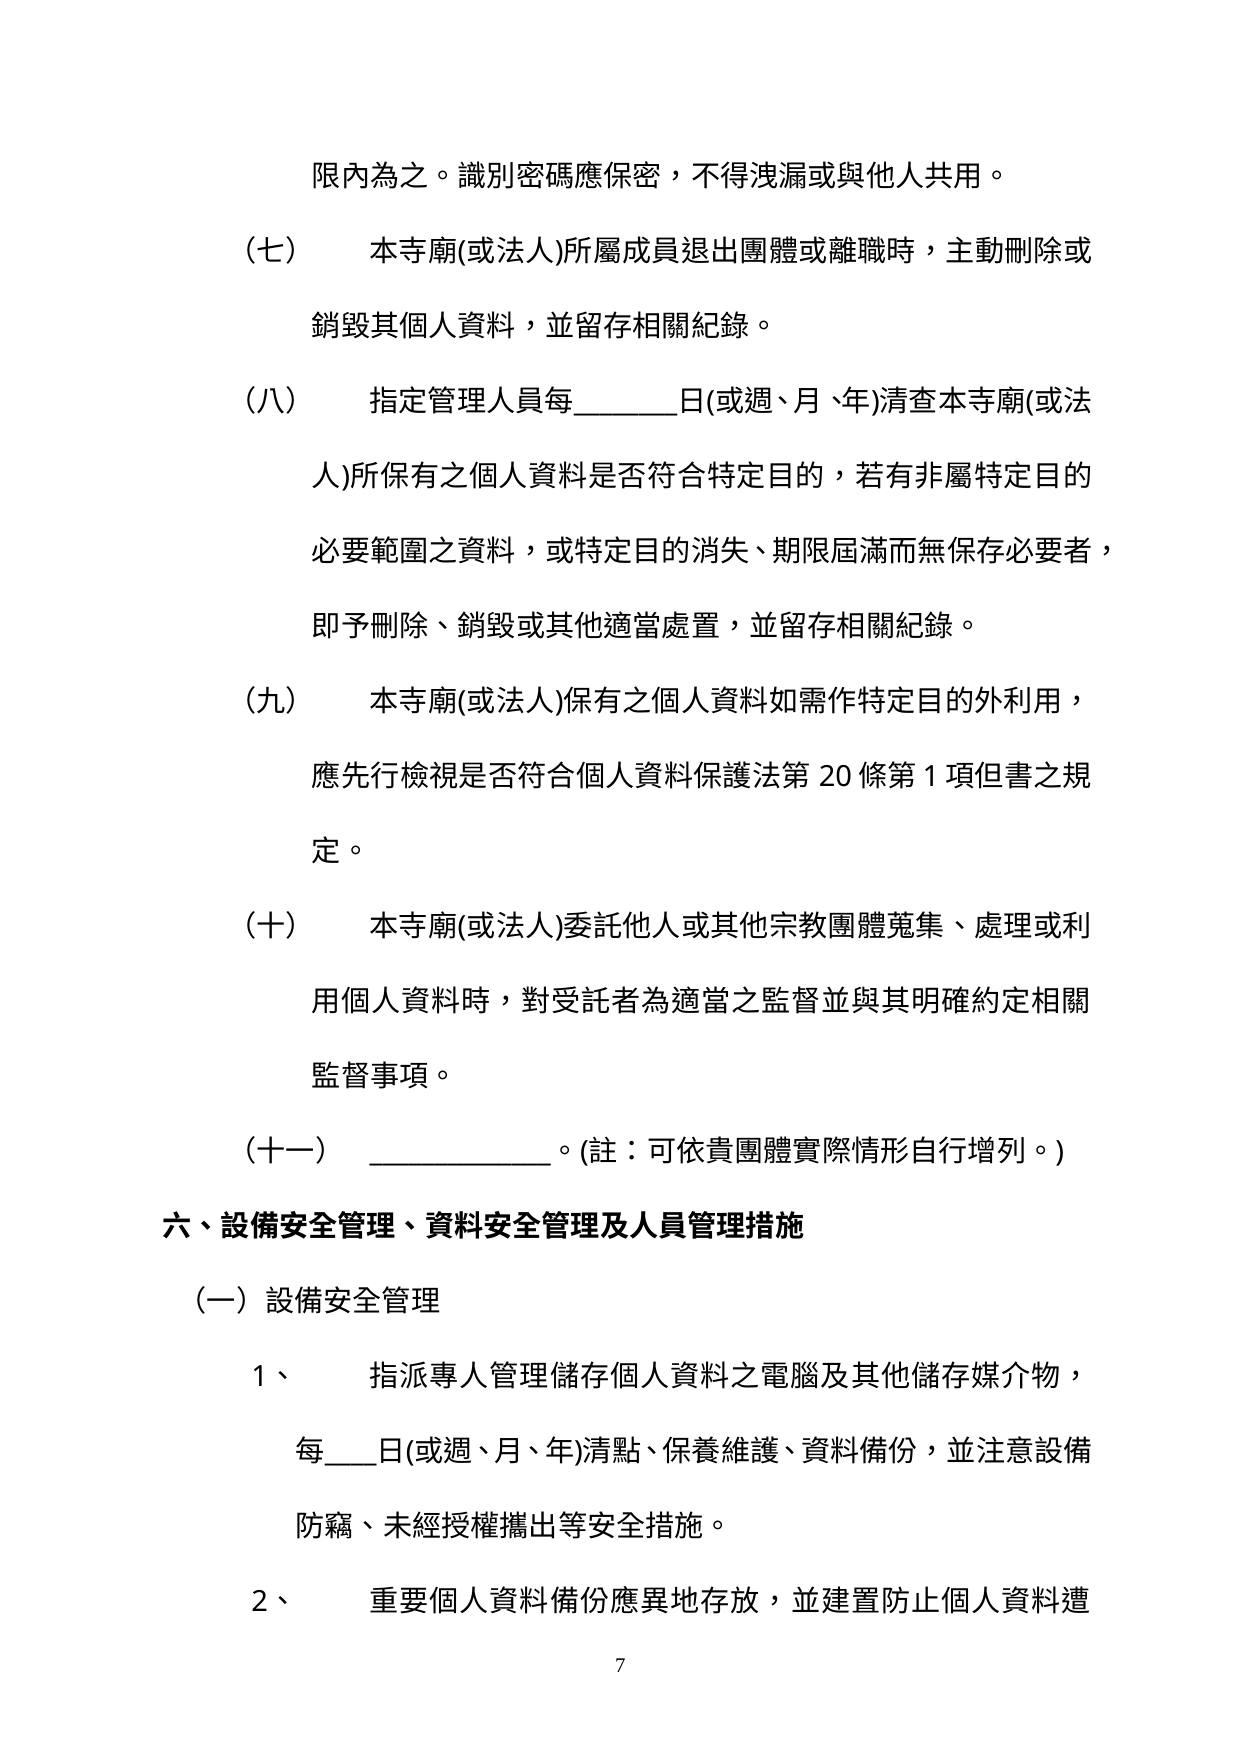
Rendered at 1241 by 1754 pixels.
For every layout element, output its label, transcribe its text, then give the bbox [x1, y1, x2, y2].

list 指定管理人員每________日(或週、月、年)清查本寺廟(或法人)所保有之個人資料是否符合特定目的，若有非屬特定目的必要範圍之資料，或特定目的消失、期限屆滿而無保存必要者，即予刪除、銷毀或其他適當處置，並留存相關紀錄。 [227, 361, 1092, 661]
text （一）設備安全管理 [177, 1261, 1092, 1336]
list ______________。(註：可依貴團體實際情形自行增列。) [227, 1111, 1092, 1186]
list 限內為之。識別密碼應保密，不得洩漏或與他人共用。 [227, 136, 1092, 211]
list 本寺廟(或法人)保有之個人資料如需作特定目的外利用，應先行檢視是否符合個人資料保護法第20條第1項但書之規定。 [227, 661, 1092, 886]
list 重要個人資料備份應異地存放，並建置防止個人資料遭 [251, 1561, 1092, 1636]
list 本寺廟(或法人)委託他人或其他宗教團體蒐集、處理或利用個人資料時，對受託者為適當之監督並與其明確約定相關監督事項。 [227, 886, 1092, 1111]
text 六、設備安全管理、資料安全管理及人員管理措施 [148, 1186, 1092, 1261]
list 本寺廟(或法人)所屬成員退出團體或離職時，主動刪除或銷毀其個人資料，並留存相關紀錄。 [227, 211, 1092, 361]
list 指派專人管理儲存個人資料之電腦及其他儲存媒介物，每____日(或週、月、年)清點、保養維護、資料備份，並注意設備防竊、未經授權攜出等安全措施。 [251, 1336, 1092, 1561]
